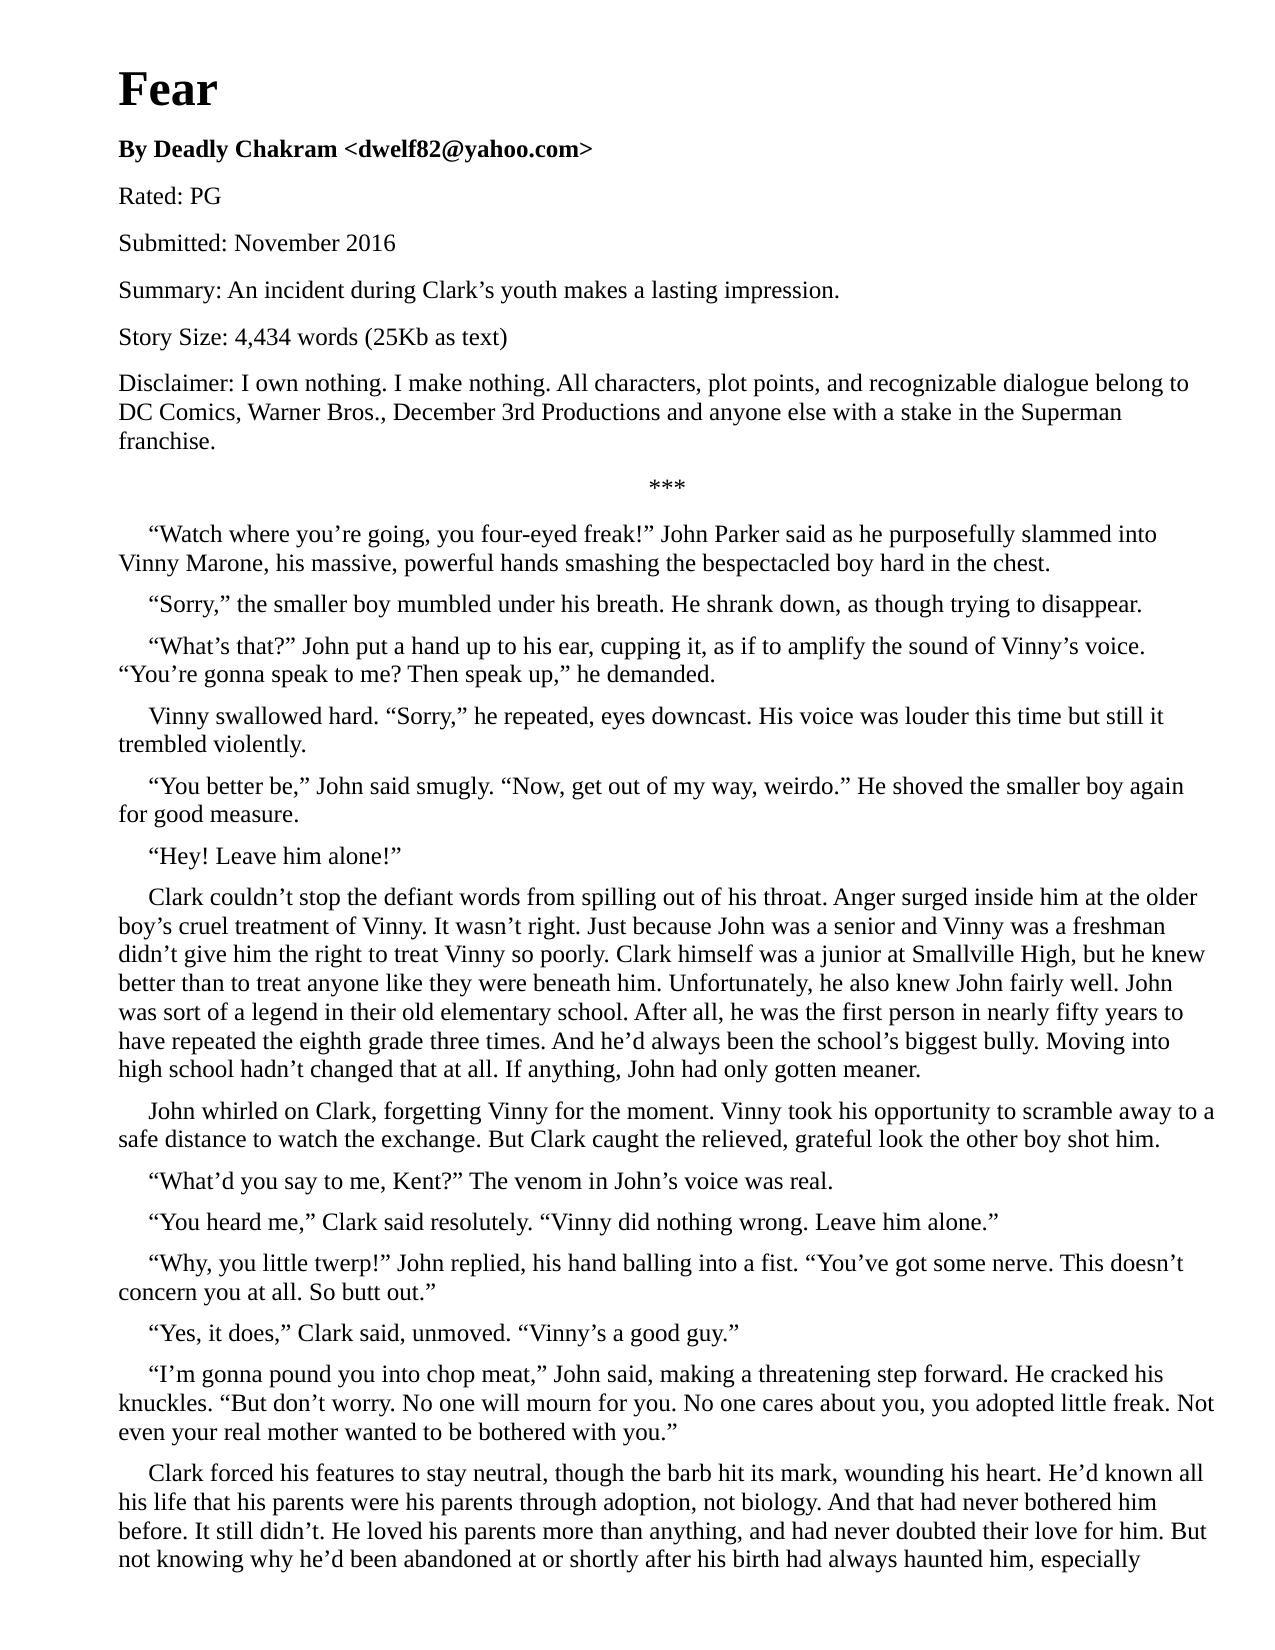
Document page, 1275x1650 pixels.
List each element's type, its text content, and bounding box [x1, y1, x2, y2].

text Clark forced his features to stay neutral, though the barb hit its mark, wounding his heart. He’d known all his life that his parents were his parents through adoption, not biology. And that had never bothered him before. It still didn’t. He loved his parents more than anything, and had never doubted their love for him. But not knowing why he’d been abandoned at or shortly after his birth had always haunted him, especially [118, 1458, 1216, 1573]
text John whirled on Clark, forgetting Vinny for the moment. Vinny took his opportunity to scramble away to a safe distance to watch the exchange. But Clark caught the relieved, grateful look the other boy shot him. [118, 1096, 1216, 1153]
text By Deadly Chakram <dwelf82@yahoo.com> [118, 134, 1216, 163]
text “Hey! Leave him alone!” [118, 841, 1216, 869]
text Rated: PG [118, 181, 1216, 210]
text “Sorry,” the smaller boy mumbled under his breath. He shrank down, as though trying to disappear. [118, 589, 1216, 618]
text “Watch where you’re going, you four-eyed freak!” John Parker said as he purposefully slammed into Vinny Marone, his massive, powerful hands smashing the bespectacled boy hard in the chest. [118, 519, 1216, 577]
text Clark couldn’t stop the defiant words from spilling out of his throat. Anger surged inside him at the older boy’s cruel treatment of Vinny. It wasn’t right. Just because John was a senior and Vinny was a freshman didn’t give him the right to treat Vinny so poorly. Clark himself was a junior at Smallville High, but he knew better than to treat anyone like they were beneath him. Unfortunately, he also knew John fairly well. John was sort of a legend in their old elementary school. After all, he was the first person in nearly fifty years to have repeated the eighth grade three times. And he’d always been the school’s biggest bully. Moving into high school hadn’t changed that at all. If anything, John had only gotten meaner. [118, 882, 1216, 1083]
text “Yes, it does,” Clark said, unmoved. “Vinny’s a good guy.” [118, 1318, 1216, 1347]
text “You better be,” John said smugly. “Now, get out of my way, weirdo.” He shoved the smaller boy again for good measure. [118, 771, 1216, 828]
text Submitted: November 2016 [118, 228, 1216, 257]
text Disclaimer: I own nothing. I make nothing. All characters, plot points, and recognizable dialogue belong to DC Comics, Warner Bros., December 3rd Productions and anyone else with a stake in the Superman franchise. [118, 368, 1216, 455]
text “Why, you little twerp!” John replied, his hand balling into a fist. “You’ve got some nerve. This doesn’t concern you at all. So butt out.” [118, 1248, 1216, 1306]
text Story Size: 4,434 words (25Kb as text) [118, 322, 1216, 350]
text *** [118, 473, 1216, 501]
text Summary: An incident during Clark’s youth makes a lasting impression. [118, 275, 1216, 304]
text “I’m gonna pound you into chop meat,” John said, making a threatening step forward. He cracked his knuckles. “But don’t worry. No one will mourn for you. No one cares about you, you adopted little freak. Not even your real mother wanted to be bothered with you.” [118, 1359, 1216, 1446]
text Vinny swallowed hard. “Sorry,” he repeated, eyes downcast. His voice was louder this time but still it trembled violently. [118, 701, 1216, 758]
text “You heard me,” Clark said resolutely. “Vinny did nothing wrong. Leave him alone.” [118, 1207, 1216, 1236]
text “What’s that?” John put a hand up to his ear, cupping it, as if to amplify the sound of Vinny’s voice. “You’re gonna speak to me? Then speak up,” he demanded. [118, 631, 1216, 688]
subtitle Fear [118, 59, 1216, 117]
text “What’d you say to me, Kent?” The venom in John’s voice was real. [118, 1166, 1216, 1194]
